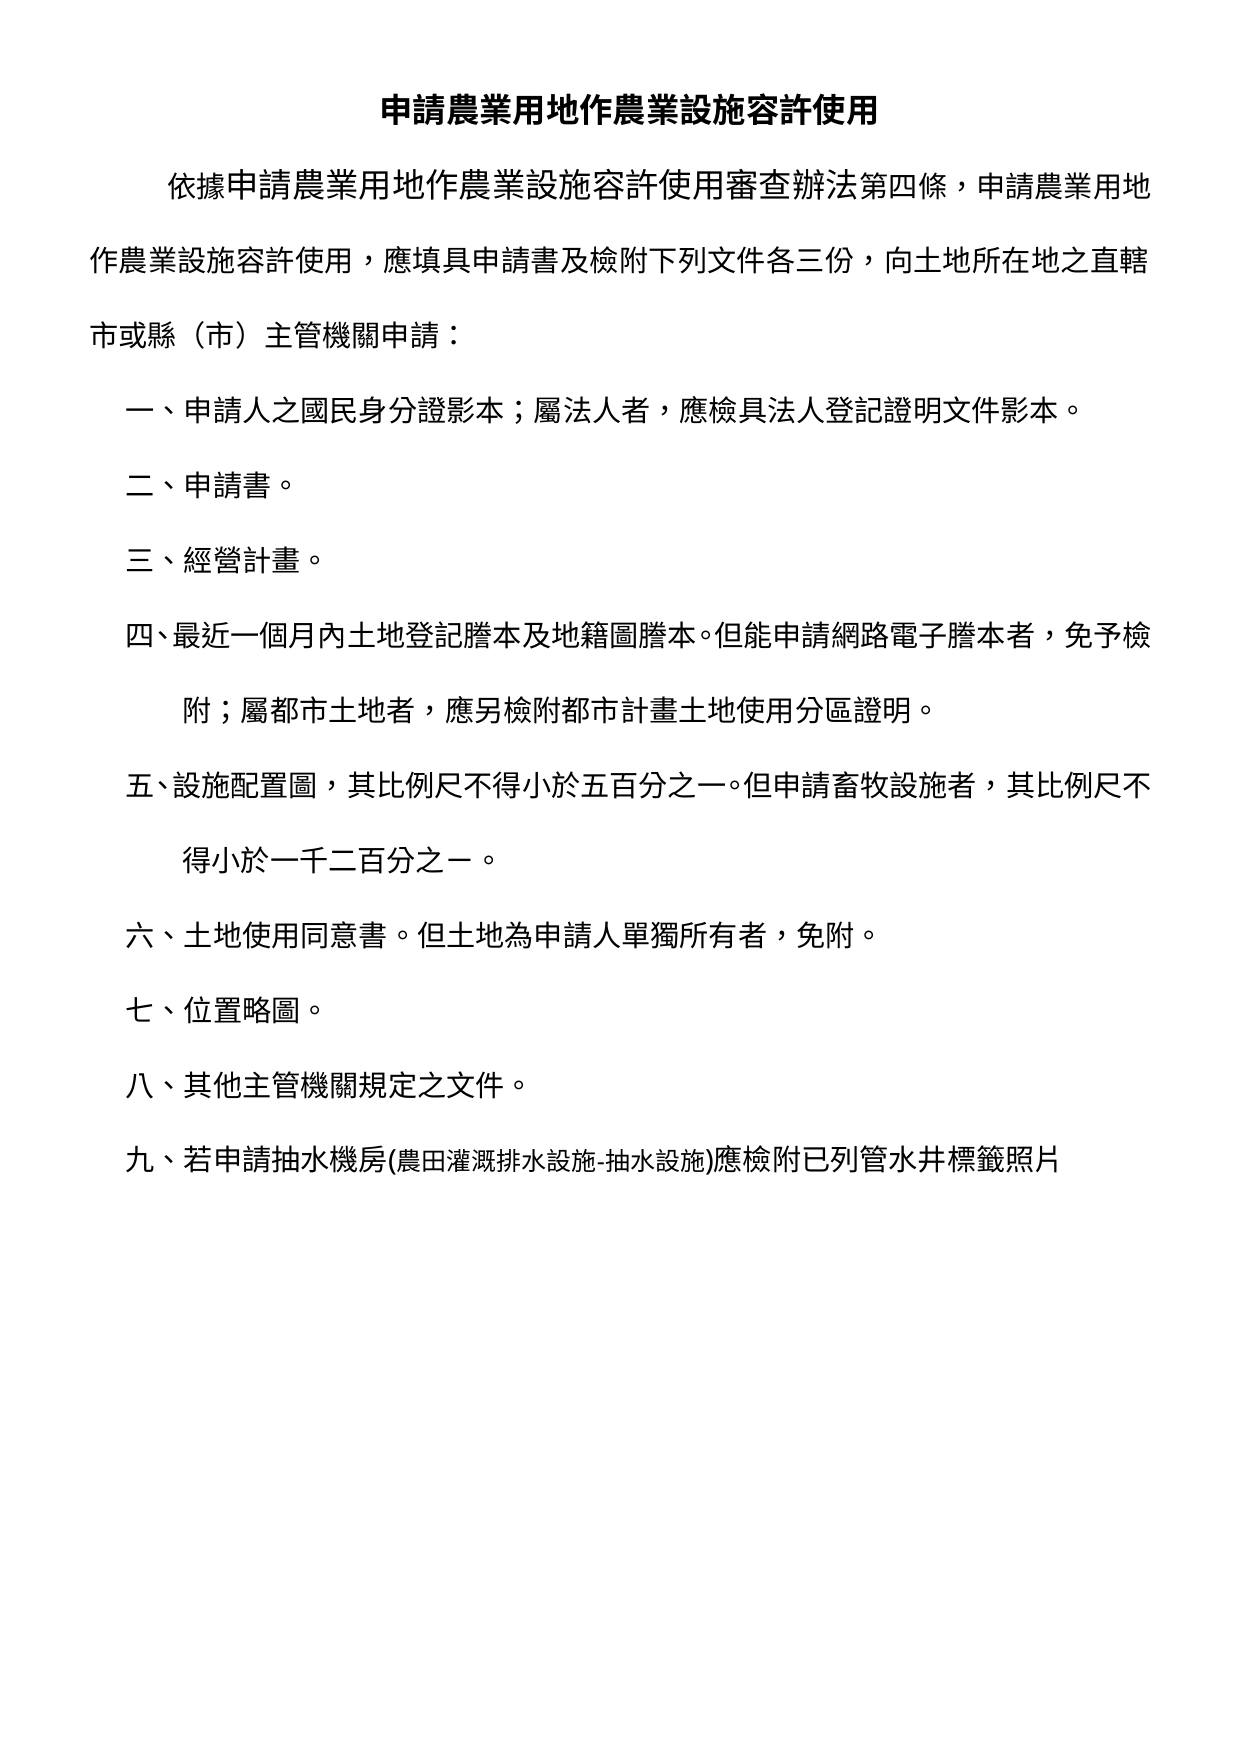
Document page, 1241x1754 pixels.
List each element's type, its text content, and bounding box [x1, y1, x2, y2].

text 六、土地使用同意書。但土地為申請人單獨所有者，免附。 [125, 896, 1152, 971]
text 七、位置略圖。 [125, 971, 1152, 1046]
text 一、申請人之國民身分證影本；屬法人者，應檢具法人登記證明文件影本。 [125, 371, 1152, 446]
text 八、其他主管機關規定之文件。 [125, 1046, 1152, 1121]
text 九、若申請抽水機房(農田灌溉排水設施-抽水設施)應檢附已列管水井標籤照片 [125, 1121, 1152, 1196]
text 申請農業用地作農業設施容許使用 [89, 71, 1170, 146]
text 四、最近一個月內土地登記謄本及地籍圖謄本。但能申請網路電子謄本者，免予檢附；屬都市土地者，應另檢附都市計畫土地使用分區證明。 [125, 596, 1152, 746]
text 依據申請農業用地作農業設施容許使用審查辦法第四條，申請農業用地作農業設施容許使用，應填具申請書及檢附下列文件各三份，向土地所在地之直轄市或縣（市）主管機關申請： [89, 146, 1152, 371]
text 五、設施配置圖，其比例尺不得小於五百分之一。但申請畜牧設施者，其比例尺不得小於一千二百分之ㄧ。 [125, 746, 1152, 896]
text 三、經營計畫。 [125, 521, 1152, 596]
text 二、申請書。 [125, 446, 1152, 521]
